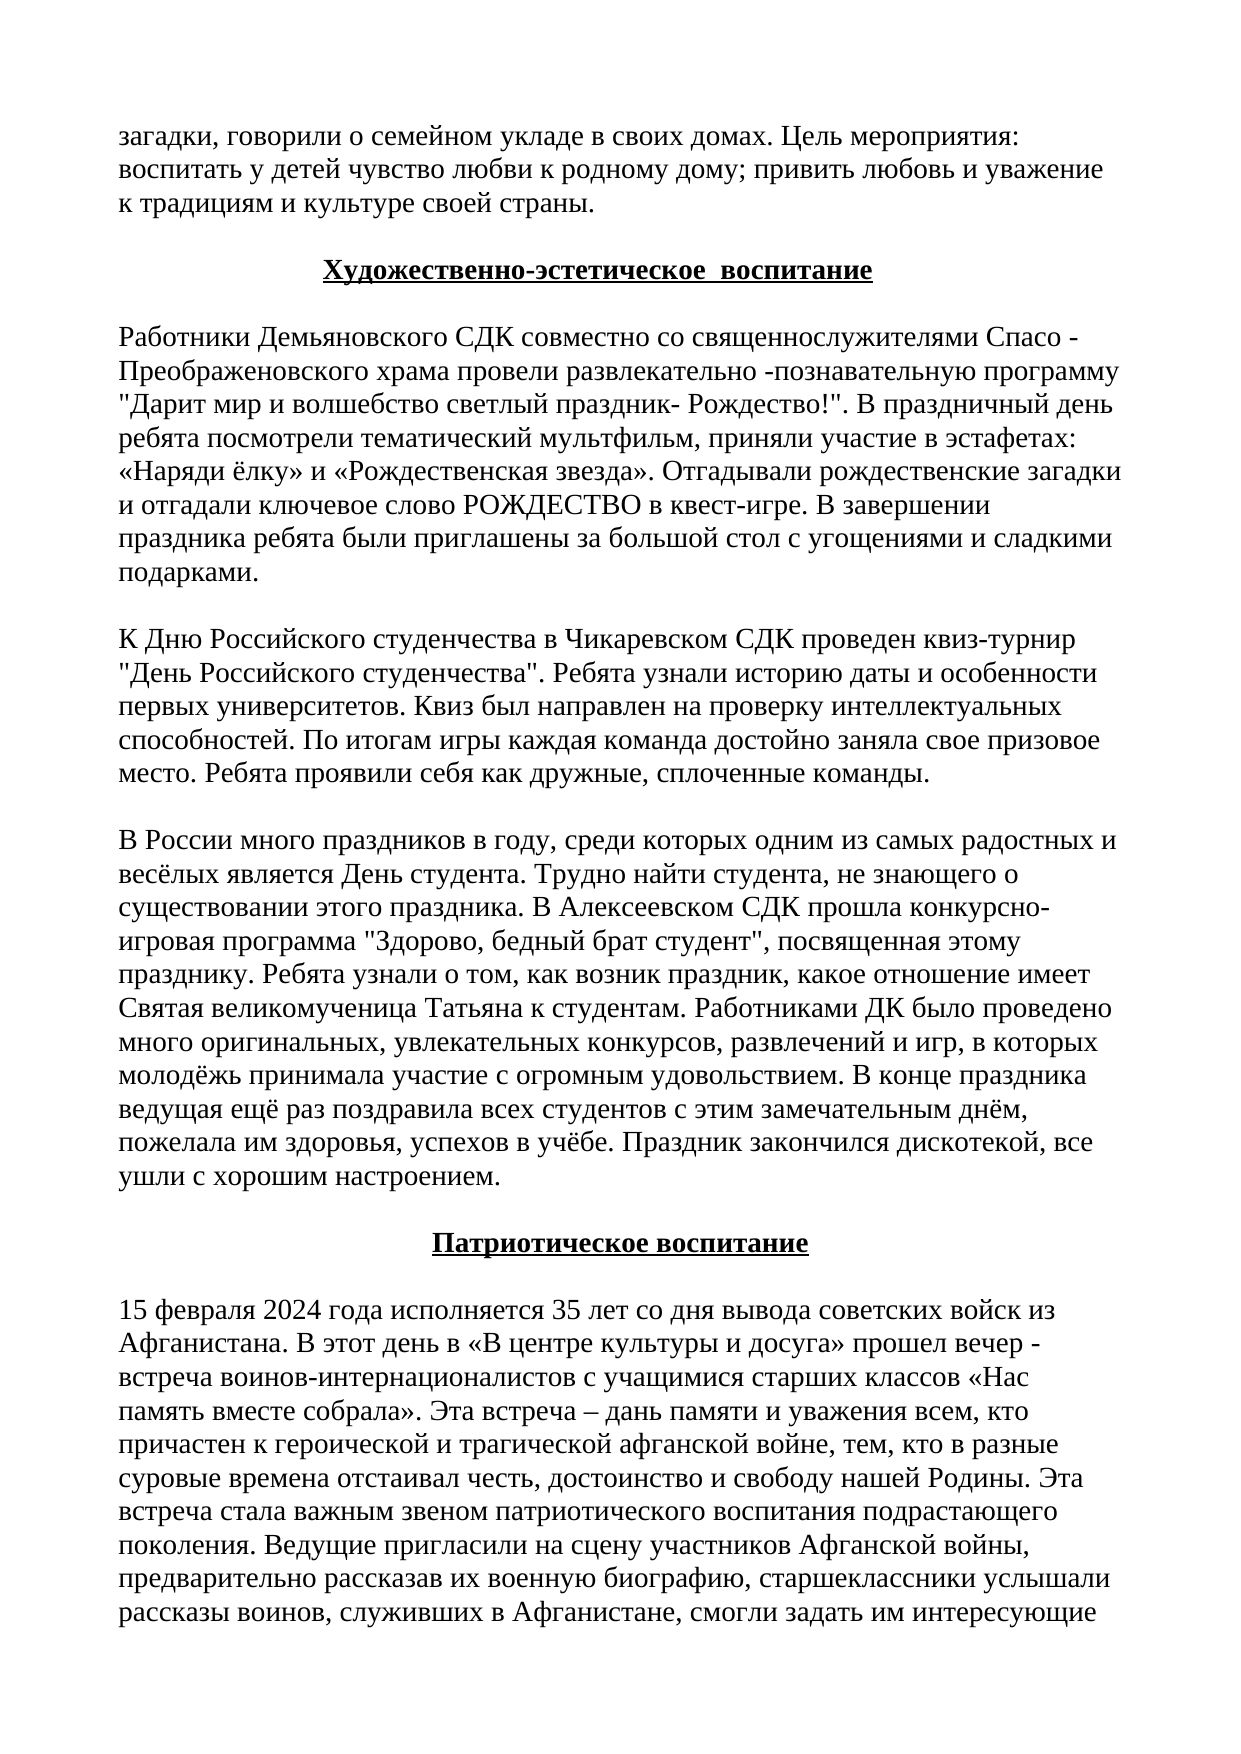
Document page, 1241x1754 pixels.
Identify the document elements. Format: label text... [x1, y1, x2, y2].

text 15 февраля 2024 года исполняется 35 лет со дня вывода советских войск из Афганистана. В этот день в «В центре культуры и досуга» прошел вечер - встреча воинов-интернационалистов с учащимися старших классов «Нас память вместе собрала». Эта встреча – дань памяти и уважения всем, кто причастен к героической и трагической афганской войне, тем, кто в разные суровые времена отстаивал честь, достоинство и свободу нашей Родины. Эта встреча стала важным звеном патриотического воспитания подрастающего поколения. Ведущие пригласили на сцену участников Афганской войны, предварительно рассказав их военную биографию, старшеклассники услышали рассказы воинов, служивших в Афганистане, смогли задать им интересующие [118, 1292, 1122, 1627]
text К Дню Российского студенчества в Чикаревском СДК проведен квиз-турнир "День Российского студенчества". Ребята узнали историю даты и особенности первых университетов. Квиз был направлен на проверку интеллектуальных способностей. По итогам игры каждая команда достойно заняла свое призовое место. Ребята проявили себя как дружные, сплоченные команды. [118, 621, 1122, 789]
text Патриотическое воспитание [118, 1225, 1122, 1258]
text Работники Демьяновского СДК совместно со священнослужителями Спасо -Преображеновского храма провели развлекательно -познавательную программу "Дарит мир и волшебство светлый праздник- Рождество!". В праздничный день ребята посмотрели тематический мультфильм, приняли участие в эстафетах: «Наряди ёлку» и «Рождественская звезда». Отгадывали рождественские загадки и отгадали ключевое слово РОЖДЕСТВО в квест-игре. В завершении праздника ребята были приглашены за большой стол с угощениями и сладкими подарками. [118, 319, 1122, 588]
text В России много праздников в году, среди которых одним из самых радостных и весёлых является День студента. Трудно найти студента, не знающего о существовании этого праздника. В Алексеевском СДК прошла конкурсно-игровая программа "Здорово, бедный брат студент", посвященная этому празднику. Ребята узнали о том, как возник праздник, какое отношение имеет Святая великомученица Татьяна к студентам. Работниками ДК было проведено много оригинальных, увлекательных конкурсов, развлечений и игр, в которых молодёжь принимала участие с огромным удовольствием. В конце праздника ведущая ещё раз поздравила всех студентов с этим замечательным днём, пожелала им здоровья, успехов в учёбе. Праздник закончился дискотекой, все ушли с хорошим настроением. [118, 822, 1122, 1191]
text загадки, говорили о семейном укладе в своих домах. Цель мероприятия: воспитать у детей чувство любви к родному дому; привить любовь и уважение к традициям и культуре своей страны. [118, 118, 1122, 219]
text Художественно-эстетическое воспитание [118, 252, 1122, 286]
